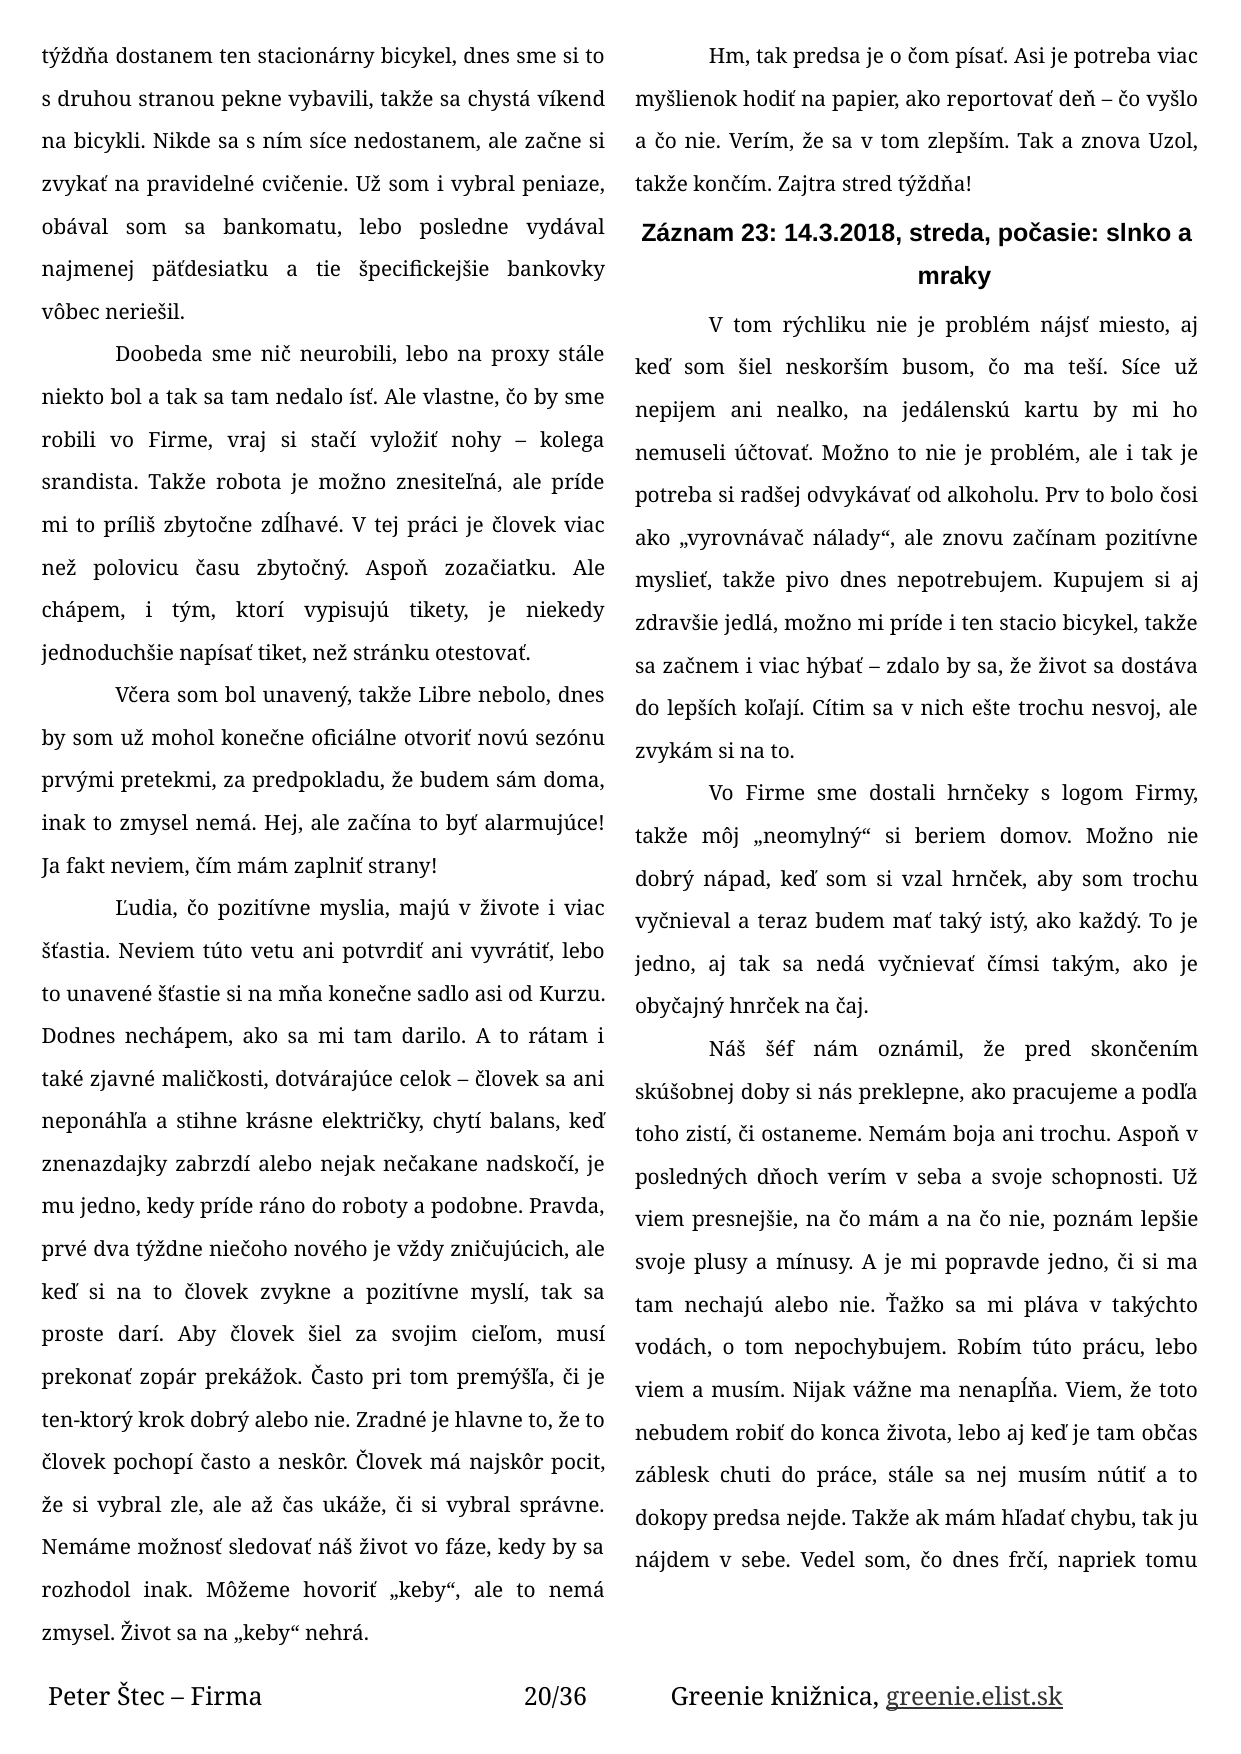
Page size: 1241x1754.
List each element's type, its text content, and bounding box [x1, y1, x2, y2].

subtitle Záznam 23: 14.3.2018, streda, počasie: slnko a mraky [635, 218, 1199, 289]
text Doobeda sme nič neurobili, lebo na proxy stále niekto bol a tak sa tam nedalo ísť. Ale vlastne, čo by sme robili vo Firme, vraj si stačí vyložiť nohy – kolega srandista. Takže robota je možno znesiteľná, ale príde mi to príliš zbytočne zdĺhavé. V tej práci je človek viac než polovicu času zbytočný. Aspoň zozačiatku. Ale chápem, i tým, ktorí vypisujú tikety, je niekedy jednoduchšie napísať tiket, než stránku otestovať. [41, 339, 605, 666]
text Vo Firme sme dostali hrnčeky s logom Firmy, takže môj „neomylný“ si beriem domov. Možno nie dobrý nápad, keď som si vzal hrnček, aby som trochu vyčnieval a teraz budem mať taký istý, ako každý. To je jedno, aj tak sa nedá vyčnievať čímsi takým, ako je obyčajný hnrček na čaj. [635, 778, 1199, 1020]
text Hm, tak predsa je o čom písať. Asi je potreba viac myšlienok hodiť na papier, ako reportovať deň – čo vyšlo a čo nie. Verím, že sa v tom zlepším. Tak a znova Uzol, takže končím. Zajtra stred týždňa! [635, 41, 1199, 198]
text Včera som bol unavený, takže Libre nebolo, dnes by som už mohol konečne oficiálne otvoriť novú sezónu prvými pretekmi, za predpokladu, že budem sám doma, inak to zmysel nemá. Hej, ale začína to byť alarmujúce! Ja fakt neviem, čím mám zaplniť strany! [41, 680, 605, 879]
text V tom rýchliku nie je problém nájsť miesto, aj keď som šiel neskorším busom, čo ma teší. Síce už nepijem ani nealko, na jedálenskú kartu by mi ho nemuseli účtovať. Možno to nie je problém, ale i tak je potreba si radšej odvykávať od alkoholu. Prv to bolo čosi ako „vyrovnávač nálady“, ale znovu začínam pozitívne myslieť, takže pivo dnes nepotrebujem. Kupujem si aj zdravšie jedlá, možno mi príde i ten stacio bicykel, takže sa začnem i viac hýbať – zdalo by sa, že život sa dostáva do lepších koľají. Cítim sa v nich ešte trochu nesvoj, ale zvykám si na to. [635, 310, 1199, 764]
text Náš šéf nám oznámil, že pred skončením skúšobnej doby si nás preklepne, ako pracujeme a podľa toho zistí, či ostaneme. Nemám boja ani trochu. Aspoň v posledných dňoch verím v seba a svoje schopnosti. Už viem presnejšie, na čo mám a na čo nie, poznám lepšie svoje plusy a mínusy. A je mi popravde jedno, či si ma tam nechajú alebo nie. Ťažko sa mi pláva v takýchto vodách, o tom nepochybujem. Robím túto prácu, lebo viem a musím. Nijak vážne ma nenapĺňa. Viem, že toto nebudem robiť do konca života, lebo aj keď je tam občas záblesk chuti do práce, stále sa nej musím nútiť a to dokopy predsa nejde. Takže ak mám hľadať chybu, tak ju nájdem v sebe. Vedel som, čo dnes frčí, napriek tomu [635, 1034, 1199, 1574]
text týždňa dostanem ten stacionárny bicykel, dnes sme si to s druhou stranou pekne vybavili, takže sa chystá víkend na bicykli. Nikde sa s ním síce nedostanem, ale začne si zvykať na pravidelné cvičenie. Už som i vybral peniaze, obával som sa bankomatu, lebo posledne vydával najmenej päťdesiatku a tie špecifickejšie bankovky vôbec neriešil. [41, 41, 605, 325]
text Ľudia, čo pozitívne myslia, majú v živote i viac šťastia. Neviem túto vetu ani potvrdiť ani vyvrátiť, lebo to unavené šťastie si na mňa konečne sadlo asi od Kurzu. Dodnes nechápem, ako sa mi tam darilo. A to rátam i také zjavné maličkosti, dotvárajúce celok – človek sa ani neponáhľa a stihne krásne električky, chytí balans, keď znenazdajky zabrzdí alebo nejak nečakane nadskočí, je mu jedno, kedy príde ráno do roboty a podobne. Pravda, prvé dva týždne niečoho nového je vždy zničujúcich, ale keď si na to človek zvykne a pozitívne myslí, tak sa proste darí. Aby človek šiel za svojim cieľom, musí prekonať zopár prekážok. Často pri tom premýšľa, či je ten-ktorý krok dobrý alebo nie. Zradné je hlavne to, že to človek pochopí často a neskôr. Človek má najskôr pocit, že si vybral zle, ale až čas ukáže, či si vybral správne. Nemáme možnosť sledovať náš život vo fáze, kedy by sa rozhodol inak. Môžeme hovoriť „keby“, ale to nemá zmysel. Život sa na „keby“ nehrá. [41, 893, 605, 1646]
